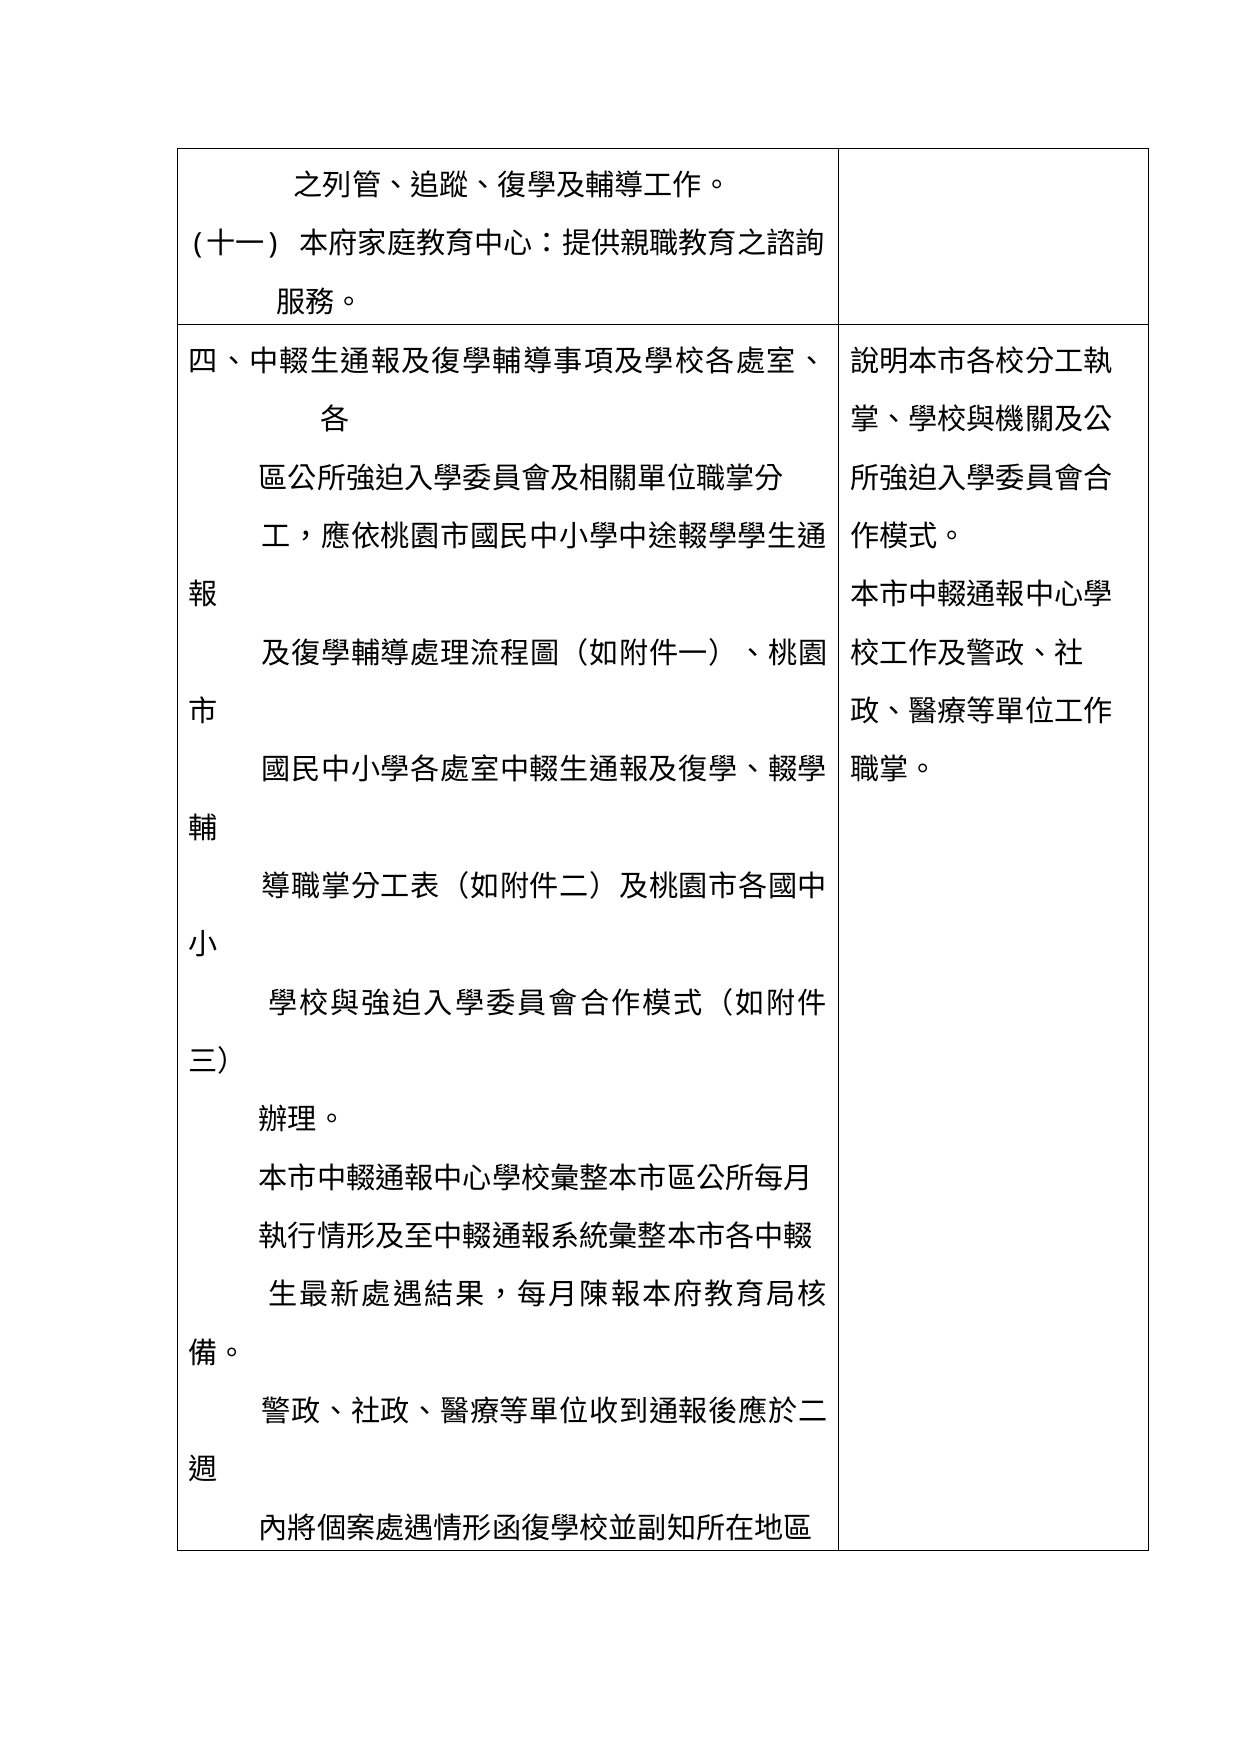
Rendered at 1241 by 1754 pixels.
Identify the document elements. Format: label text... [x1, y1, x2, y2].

table_cell [839, 149, 1148, 324]
table_cell 說明本市各校分工執掌、學校與機關及公所強迫入學委員會合作模式。 本市中輟通報中心學校工作及警政、社政、醫療等單位工作職掌。 [839, 325, 1148, 1550]
table_cell 四、中輟生通報及復學輔導事項及學校各處室、各 區公所強迫入學委員會及相關單位職掌分 工，應依桃園市國民中小學中途輟學學生通報 及復學輔導處理流程圖（如附件一）、桃園市 國民中小學各處室中輟生通報及復學、輟學輔 導職掌分工表（如附件二）及桃園市各國中小 學校與強迫入學委員會合作模式（如附件三） 辦理。 本市中輟通報中心學校彙整本市區公所每月 執行情形及至中輟通報系統彙整本市各中輟 生最新處遇結果，每月陳報本府教育局核備。 警政、社政、醫療等單位收到通報後應於二週 內將個案處遇情形函復學校並副知所在地區 [178, 325, 838, 1550]
table_cell 之列管、追蹤、復學及輔導工作。 (十一) 本府家庭教育中心：提供親職教育之諮詢 服務。 [178, 149, 838, 324]
